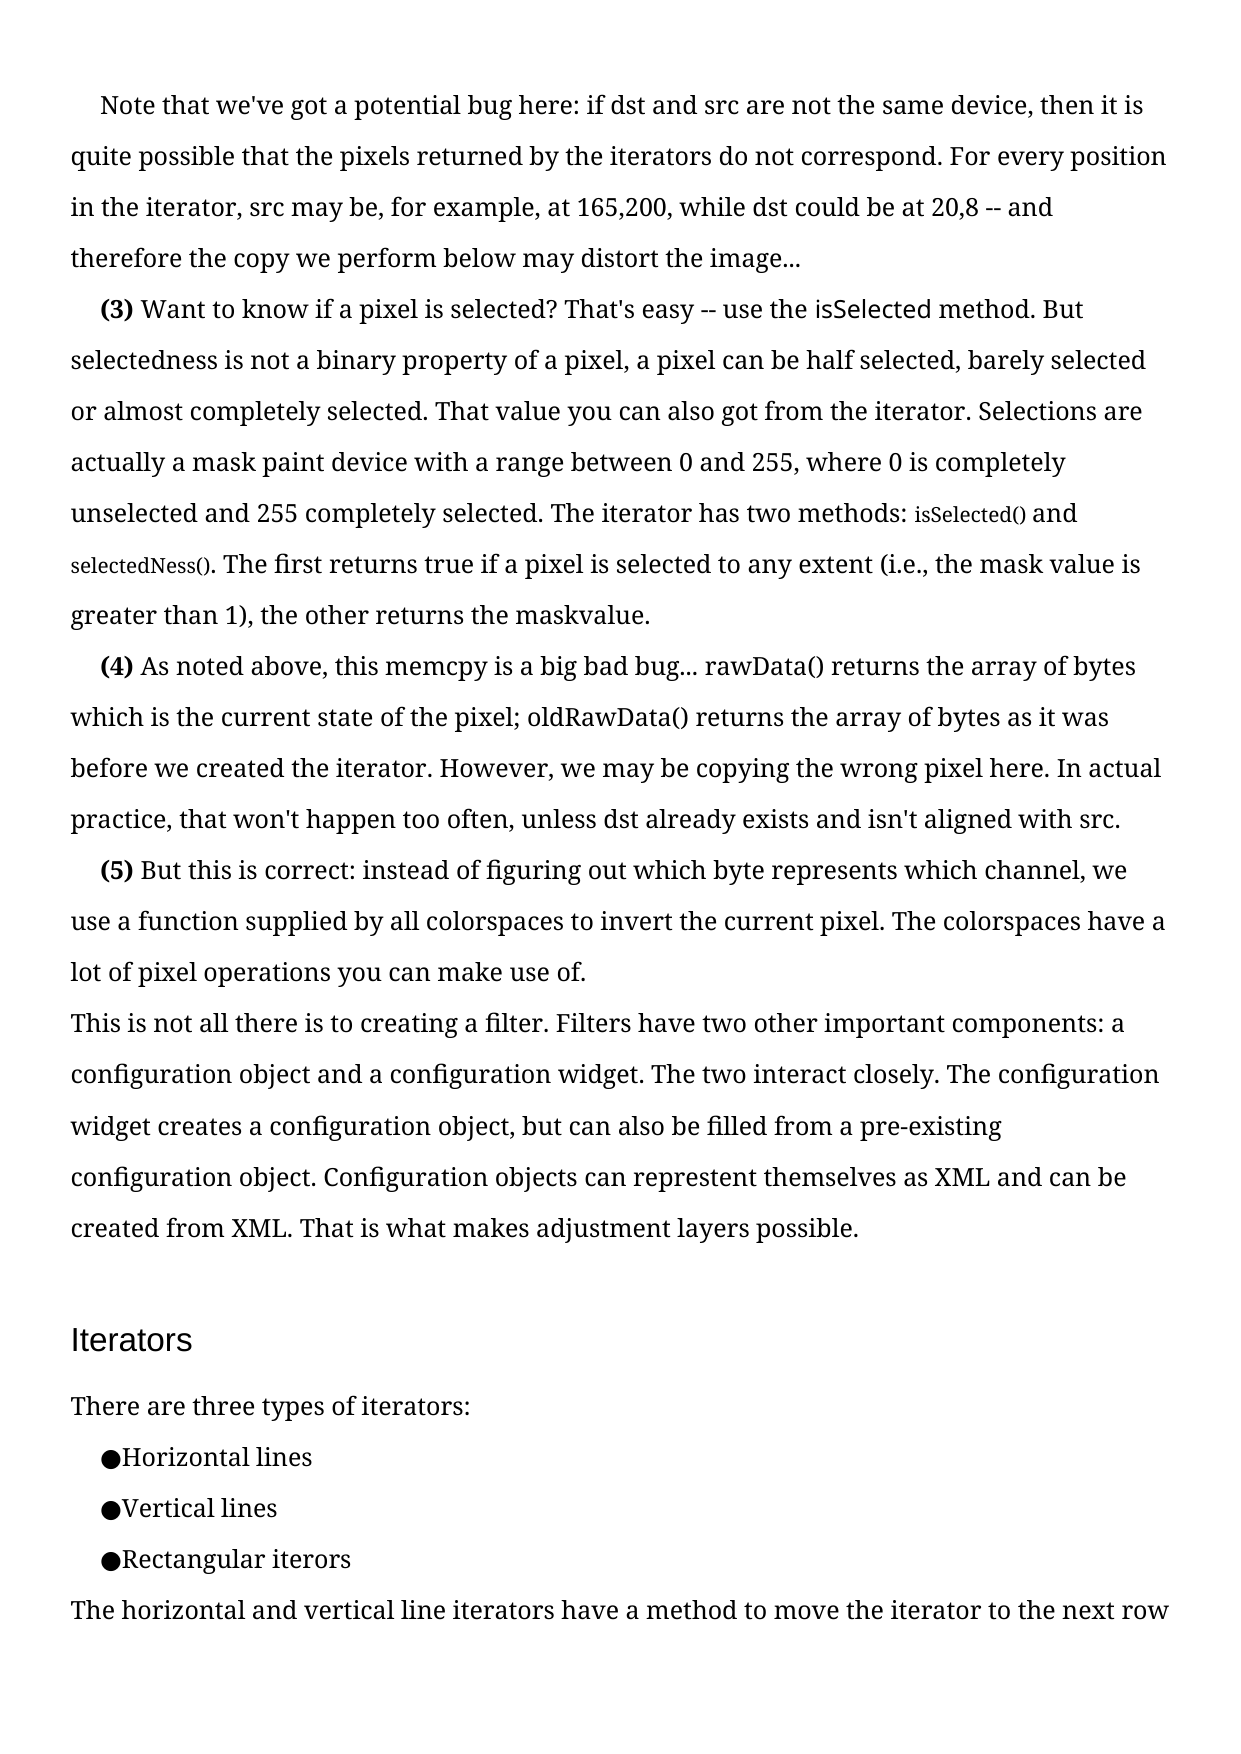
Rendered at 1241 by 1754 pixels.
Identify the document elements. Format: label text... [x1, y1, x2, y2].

text Vertical lines [70, 1490, 1170, 1524]
text The horizontal and vertical line iterators have a method to move the iterator to the next row [70, 1592, 1170, 1627]
text Horizontal lines [70, 1439, 1170, 1473]
text Note that we've got a potential bug here: if dst and src are not the same device, then it is quite possible that the pixels returned by the iterators do not correspond. For every position in the iterator, src may be, for example, at 165,200, while dst could be at 20,8 -- and therefore the copy we perform below may distort the image... [70, 87, 1170, 274]
text (5) But this is correct: instead of figuring out which byte represents which channel, we use a function supplied by all colorspaces to invert the current pixel. The colorspaces have a lot of pixel operations you can make use of. [70, 853, 1170, 989]
subtitle 4.1.Iterators [70, 1320, 1170, 1359]
text There are three types of iterators: [70, 1388, 1170, 1422]
text Rectangular iterors [70, 1541, 1170, 1576]
text This is not all there is to creating a filter. Filters have two other important components: a configuration object and a configuration widget. The two interact closely. The configuration widget creates a configuration object, but can also be filled from a pre-existing configuration object. Configuration objects can represtent themselves as XML and can be created from XML. That is what makes adjustment layers possible. [70, 1006, 1170, 1244]
text (4) As noted above, this memcpy is a big bad bug... rawData() returns the array of bytes which is the current state of the pixel; oldRawData() returns the array of bytes as it was before we created the iterator. However, we may be copying the wrong pixel here. In actual practice, that won't happen too often, unless dst already exists and isn't aligned with src. [70, 649, 1170, 836]
text (3) Want to know if a pixel is selected? That's easy -- use the isSelected method. But selectedness is not a binary property of a pixel, a pixel can be half selected, barely selected or almost completely selected. That value you can also got from the iterator. Selections are actually a mask paint device with a range between 0 and 255, where 0 is completely unselected and 255 completely selected. The iterator has two methods: isSelected() and selectedNess(). The first returns true if a pixel is selected to any extent (i.e., the mask value is greater than 1), the other returns the maskvalue. [70, 292, 1170, 632]
